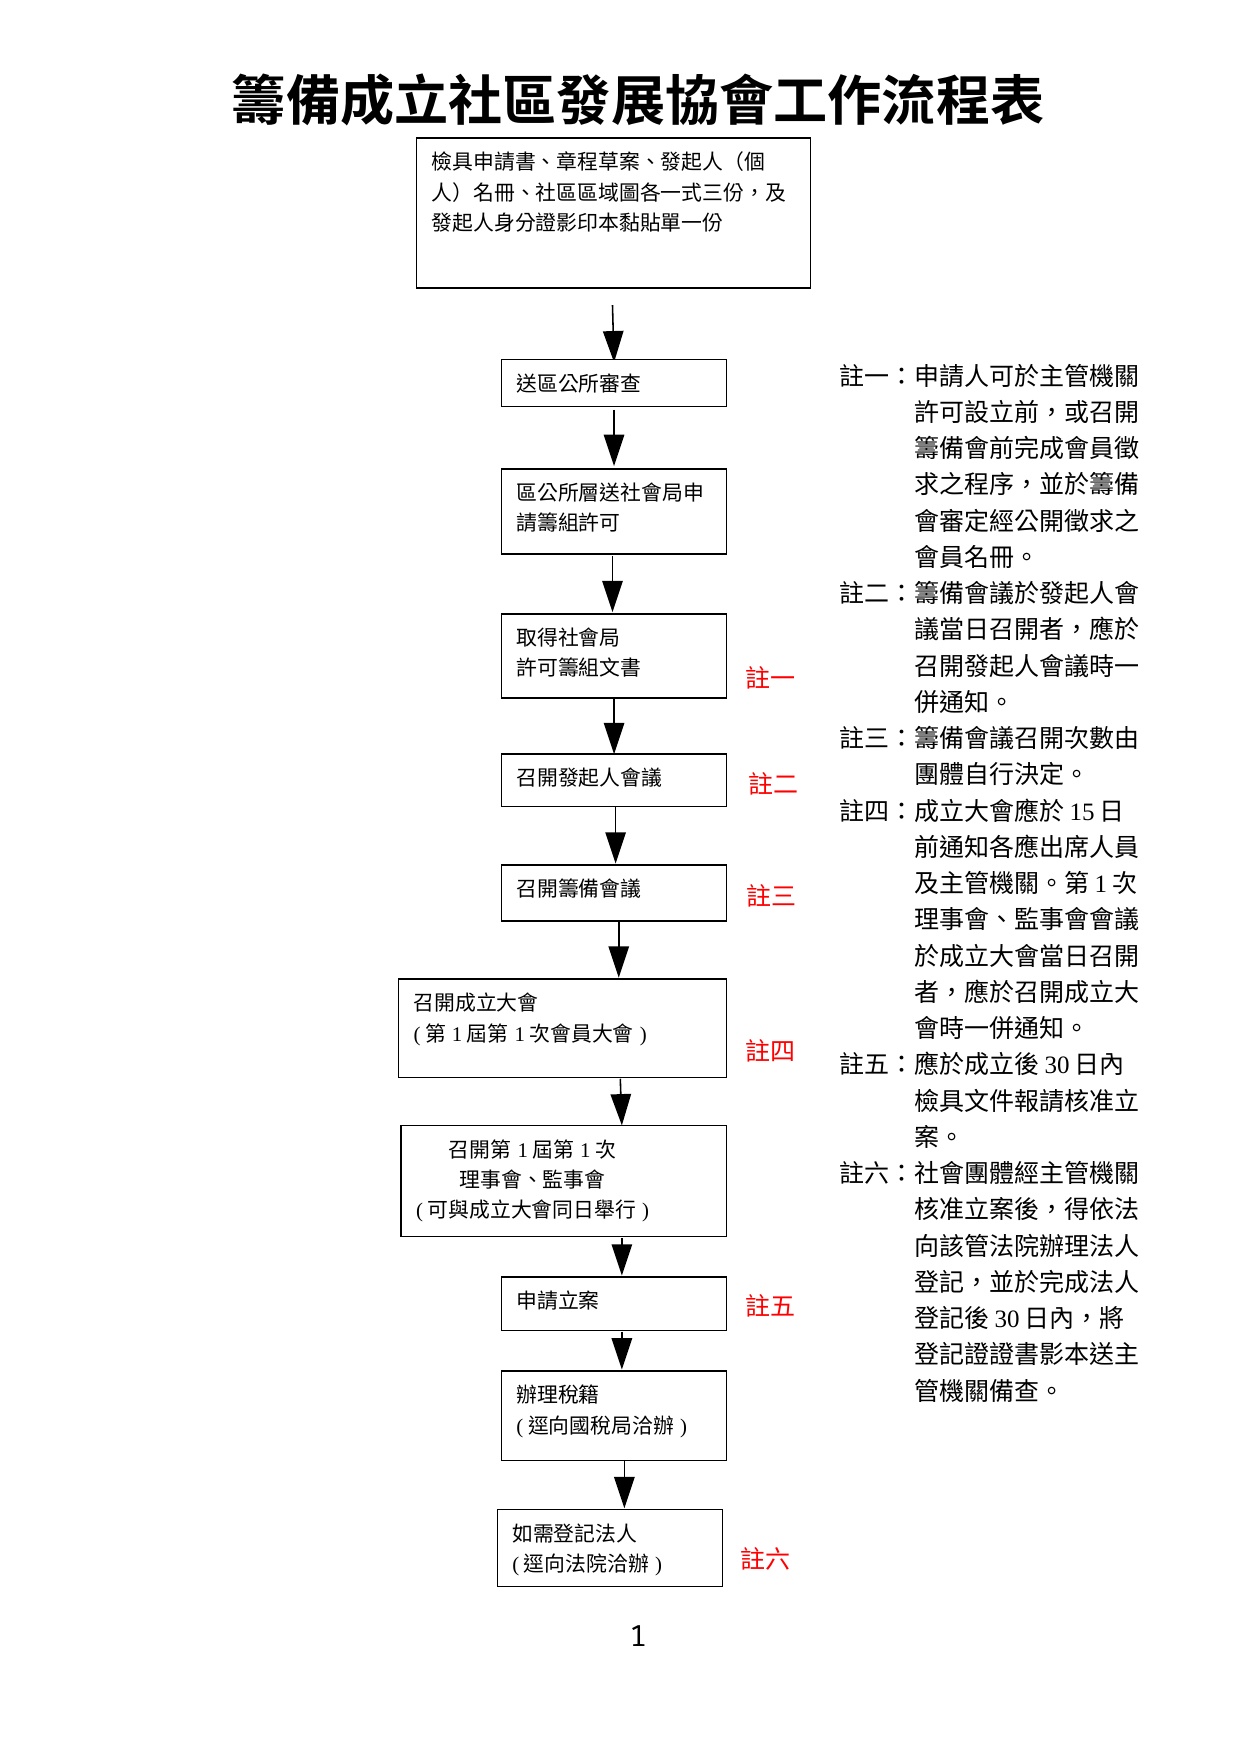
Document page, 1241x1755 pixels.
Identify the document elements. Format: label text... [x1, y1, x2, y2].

text 註三：籌備會議召開次數由團體自行決定。 [839, 719, 1147, 791]
text 註二：籌備會議於發起人會議當日召開者，應於召開發起人會議時一併通知。 [839, 574, 1147, 719]
text 註三 [746, 877, 808, 913]
text 註四：成立大會應於15日前通知各應出席人員及主管機關。第1次理事會、監事會會議於成立大會當日召開者，應於召開成立大會時一併通知。 [839, 791, 1147, 1045]
text 註六：社會團體經主管機關核准立案後，得依法向該管法院辦理法人登記，並於完成法人登記後30日內，將登記證證書影本送主管機關備查。 [839, 1154, 1147, 1407]
text 註一 [745, 658, 801, 694]
text 註五 [745, 1286, 798, 1322]
text 註六 [740, 1539, 799, 1575]
text 註二 [748, 764, 800, 800]
text 註四 [745, 1031, 796, 1068]
text 註一：申請人可於主管機關許可設立前，或召開籌備會前完成會員徵求之程序，並於籌備會審定經公開徵求之會員名冊。 [839, 356, 1147, 574]
text 籌備成立社區發展協會工作流程表 [112, 58, 1164, 136]
text 註五：應於成立後30日內檢具文件報請核准立案。 [839, 1045, 1147, 1154]
